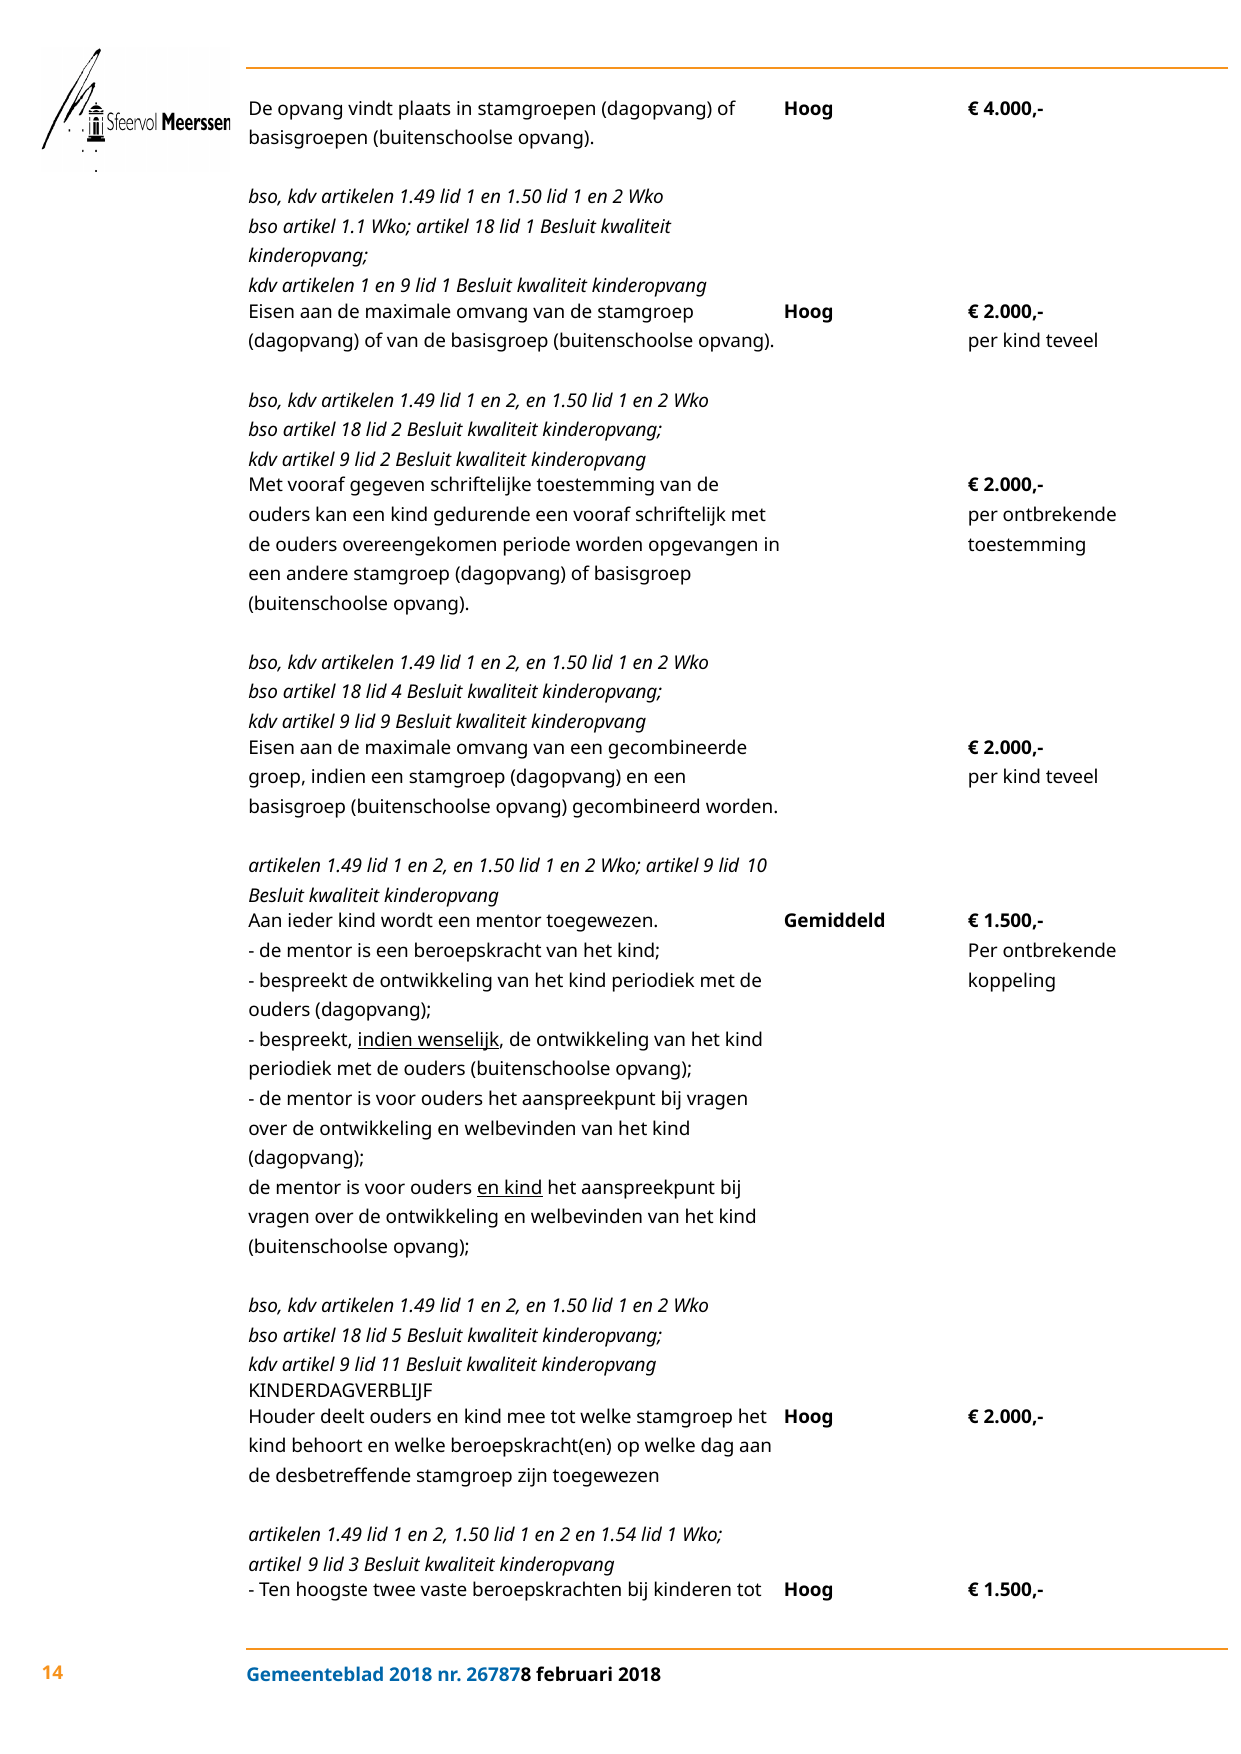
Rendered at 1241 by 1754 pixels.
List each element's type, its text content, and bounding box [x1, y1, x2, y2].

table_cell Houder deelt ouders en kind mee tot welke stamgroep het kind behoort en welke beroepskracht(en) op welke dag aan de desbetreffende stamgroep zijn toegewezen artikelen 1.49 lid 1 en 2, 1.50 lid 1 en 2 en 1.54 lid 1 Wko; artikel 9 lid 3 Besluit kwaliteit kinderopvang [248, 1403, 784, 1577]
table_cell Hoog [784, 298, 968, 908]
table_cell € 2.000,- per kind teveel [968, 298, 1152, 472]
table_cell Met vooraf gegeven schriftelijke toestemming van de ouders kan een kind gedurende een vooraf schriftelijk met de ouders overeengekomen periode worden opgevangen in een andere stamgroep (dagopvang) of basisgroep (buitenschoolse opvang). bso, kdv artikelen 1.49 lid 1 en 2, en 1.50 lid 1 en 2 Wko bso artikel 18 lid 4 Besluit kwaliteit kinderopvang; kdv artikel 9 lid 9 Besluit kwaliteit kinderopvang [248, 472, 784, 734]
table_cell Aan ieder kind wordt een mentor toegewezen. - de mentor is een beroepskracht van het kind; - bespreekt de ontwikkeling van het kind periodiek met de ouders (dagopvang); - bespreekt, indien wenselijk, de ontwikkeling van het kind periodiek met de ouders (buitenschoolse opvang); - de mentor is voor ouders het aanspreekpunt bij vragen over de ontwikkeling en welbevinden van het kind (dagopvang); de mentor is voor ouders en kind het aanspreekpunt bij vragen over de ontwikkeling en welbevinden van het kind (buitenschoolse opvang); bso, kdv artikelen 1.49 lid 1 en 2, en 1.50 lid 1 en 2 Wko bso artikel 18 lid 5 Besluit kwaliteit kinderopvang; kdv artikel 9 lid 11 Besluit kwaliteit kinderopvang [248, 908, 784, 1377]
table_cell Hoog [784, 1403, 968, 1577]
table_cell € 2.000,- per ontbrekende toestemming [968, 472, 1152, 734]
table_cell € 2.000,- [968, 1403, 1152, 1577]
table_cell € 4.000,- [968, 95, 1152, 298]
table_cell Eisen aan de maximale omvang van de stamgroep (dagopvang) of van de basisgroep (buitenschoolse opvang). bso, kdv artikelen 1.49 lid 1 en 2, en 1.50 lid 1 en 2 Wko bso artikel 18 lid 2 Besluit kwaliteit kinderopvang; kdv artikel 9 lid 2 Besluit kwaliteit kinderopvang [248, 298, 784, 472]
table_cell € 2.000,- per kind teveel [968, 734, 1152, 908]
table_cell De opvang vindt plaats in stamgroepen (dagopvang) of basisgroepen (buitenschoolse opvang). bso, kdv artikelen 1.49 lid 1 en 1.50 lid 1 en 2 Wko bso artikel 1.1 Wko; artikel 18 lid 1 Besluit kwaliteit kinderopvang; kdv artikelen 1 en 9 lid 1 Besluit kwaliteit kinderopvang [248, 95, 784, 298]
table_cell KINDERDAGVERBLIJF [248, 1377, 1152, 1403]
table_cell € 1.500,- Per ontbrekende koppeling [968, 908, 1152, 1377]
table_cell Hoog [784, 95, 968, 298]
picture [41, 47, 231, 172]
table_cell Gemiddeld [784, 908, 968, 1377]
table_cell € 1.500,- [968, 1577, 1152, 1602]
table_cell Eisen aan de maximale omvang van een gecombineerde groep, indien een stamgroep (dagopvang) en een basisgroep (buitenschoolse opvang) gecombineerd worden. artikelen 1.49 lid 1 en 2, en 1.50 lid 1 en 2 Wko; artikel 9 lid 10 Besluit kwaliteit kinderopvang [248, 734, 784, 908]
table_cell - Ten hoogste twee vaste beroepskrachten bij kinderen tot [248, 1577, 784, 1602]
table_cell Hoog [784, 1577, 968, 1602]
